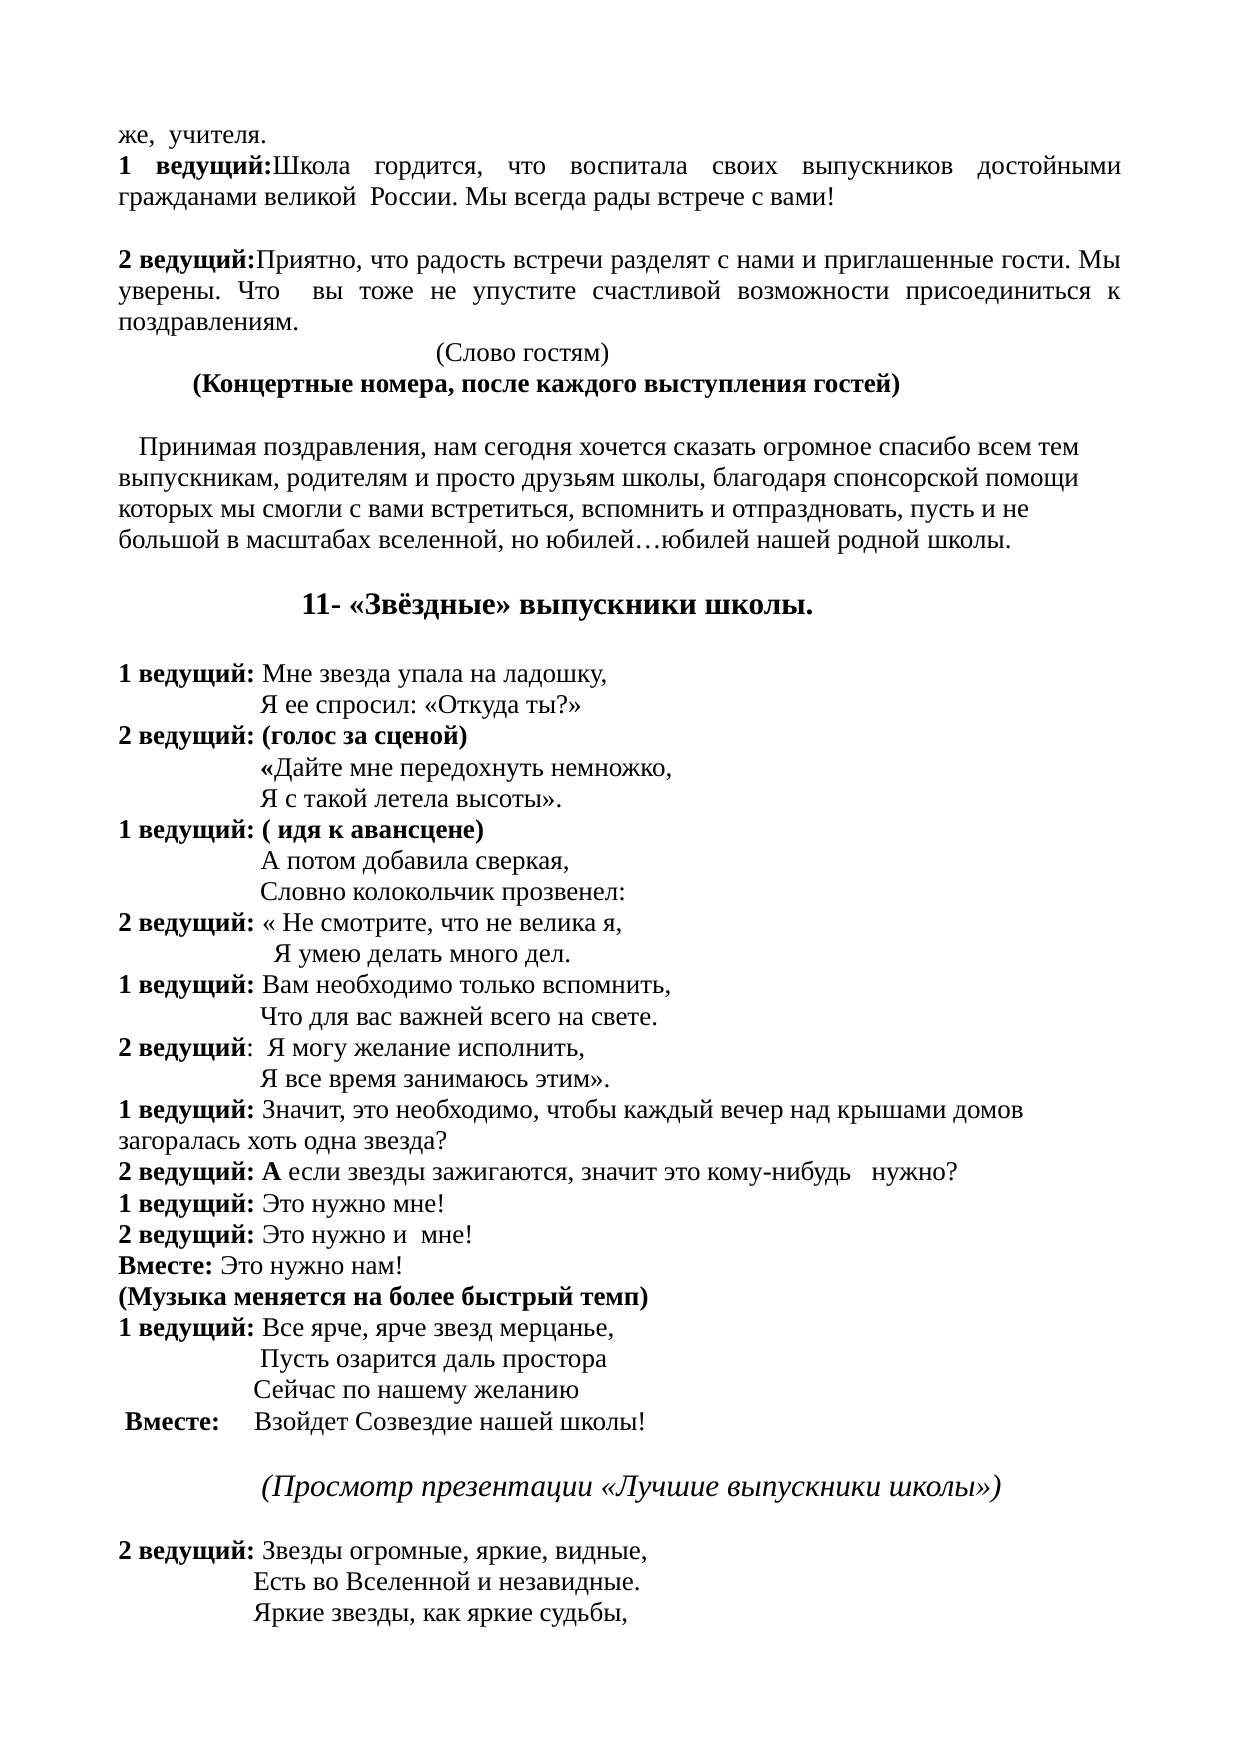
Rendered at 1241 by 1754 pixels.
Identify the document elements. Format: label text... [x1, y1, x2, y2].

text Яркие звезды, как яркие судьбы, [118, 1596, 1122, 1627]
text 2 ведущий: Я могу желание исполнить, [118, 1031, 1122, 1062]
text 11- «Звёздные» выпускники школы. [118, 585, 1122, 621]
text Что для вас важней всего на свете. [118, 1000, 1122, 1031]
text «Дайте мне передохнуть немножко, [118, 751, 1122, 782]
text Вместе: Это нужно нам! [118, 1249, 1122, 1280]
text Принимая поздравления, нам сегодня хочется сказать огромное спасибо всем тем выпускникам, родителям и просто друзьям школы, благодаря спонсорской помощи которых мы смогли с вами встретиться, вспомнить и отпраздновать, пусть и не большой в масштабах вселенной, но юбилей…юбилей нашей родной школы. [118, 429, 1122, 554]
text Я все время занимаюсь этим». [118, 1062, 1122, 1093]
text же, учителя. [118, 118, 1122, 149]
text 2 ведущий: Это нужно и мне! [118, 1218, 1122, 1249]
text (Музыка меняется на более быстрый темп) [118, 1280, 1122, 1311]
text Сейчас по нашему желанию [118, 1373, 1122, 1405]
text 1 ведущий:Школа гордится, что воспитала своих выпускников достойными гражданами великой России. Мы всегда рады встрече с вами! [118, 149, 1122, 212]
text 2 ведущий: Звезды огромные, яркие, видные, [118, 1534, 1122, 1565]
text Словно колокольчик прозвенел: [118, 875, 1122, 906]
text (Концертные номера, после каждого выступления гостей) [118, 367, 1122, 398]
text Я умею делать много дел. [118, 937, 1122, 969]
text Я ее спросил: «Откуда ты?» [118, 688, 1122, 719]
text Пусть озарится даль простора [118, 1342, 1122, 1373]
text 1 ведущий: Мне звезда упала на ладошку, [118, 657, 1122, 688]
text Вместе: Взойдет Созвездие нашей школы! [118, 1405, 1122, 1436]
text А потом добавила сверкая, [118, 844, 1122, 875]
text 2 ведущий: « Не смотрите, что не велика я, [118, 906, 1122, 937]
text 2 ведущий:Приятно, что радость встречи разделят с нами и приглашенные гости. Мы уверены. Что вы тоже не упустите счастливой возможности присоединиться к поздравлениям. [118, 243, 1122, 336]
text Я с такой летела высоты». [118, 782, 1122, 813]
text 1 ведущий: Все ярче, ярче звезд мерцанье, [118, 1311, 1122, 1342]
text 2 ведущий: (голос за сценой) [118, 719, 1122, 751]
text (Слово гостям) [118, 336, 1122, 367]
text 1 ведущий: Это нужно мне! [118, 1187, 1122, 1218]
text 2 ведущий: А если звезды зажигаются, значит это кому-нибудь нужно? [118, 1156, 1122, 1187]
text Есть во Вселенной и незавидные. [118, 1565, 1122, 1596]
text 1 ведущий: ( идя к авансцене) [118, 813, 1122, 844]
text (Просмотр презентации «Лучшие выпускники школы») [118, 1467, 1122, 1503]
text 1 ведущий: Значит, это необходимо, чтобы каждый вечер над крышами домов загоралась хоть одна звезда? [118, 1093, 1122, 1156]
text 1 ведущий: Вам необходимо только вспомнить, [118, 969, 1122, 1000]
